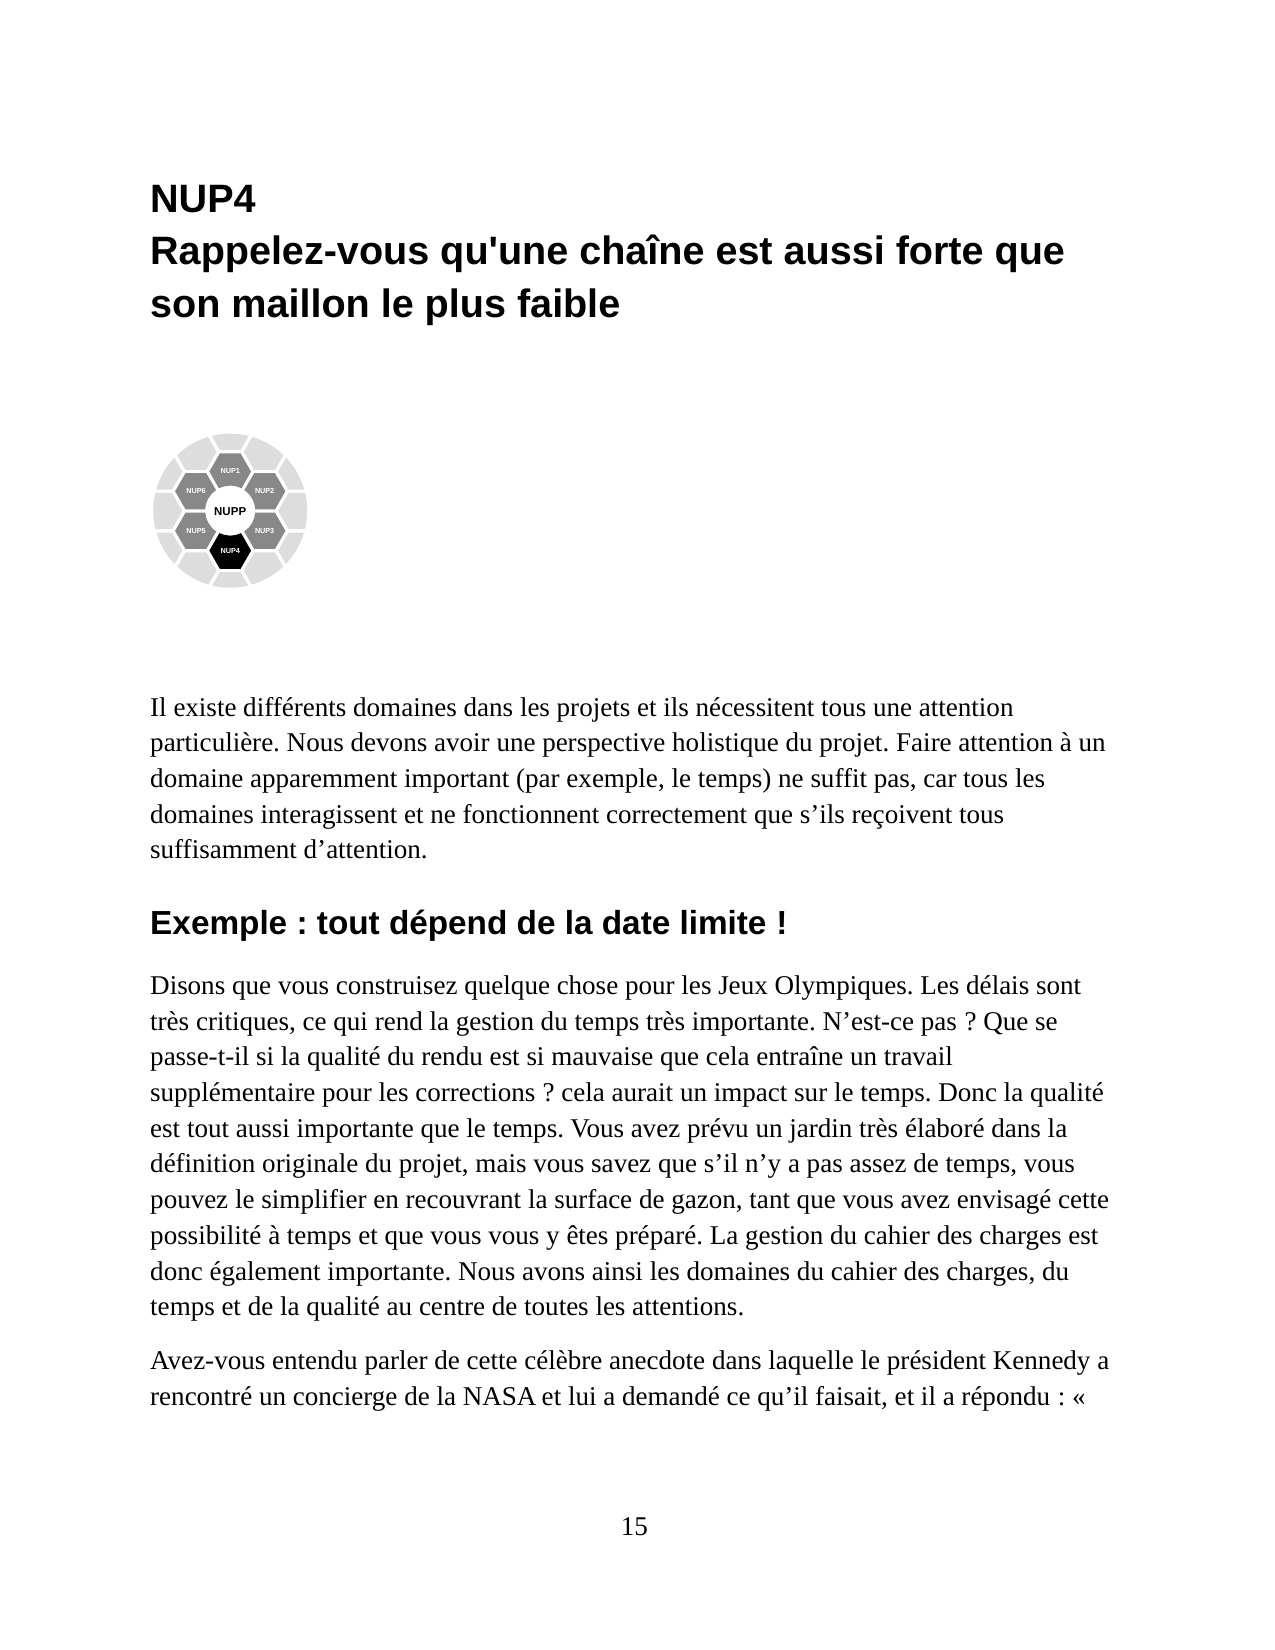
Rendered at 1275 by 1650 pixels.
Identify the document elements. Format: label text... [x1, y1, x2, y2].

text Avez-vous entendu parler de cette célèbre anecdote dans laquelle le président Kennedy a rencontré un concierge de la NASA et lui a demandé ce qu’il faisait, et il a répondu : « [150, 1344, 1125, 1411]
subtitle Exemple : tout dépend de la date limite ! [150, 903, 1125, 942]
subtitle NUP4 Rappelez-vous qu'une chaîne est aussi forte que son maillon le plus faible [150, 175, 1125, 325]
text Disons que vous construisez quelque chose pour les Jeux Olympiques. Les délais sont très critiques, ce qui rend la gestion du temps très importante. N’est-ce pas ? Que se passe-t-il si la qualité du rendu est si mauvaise que cela entraîne un travail supplémentaire pour les corrections ? cela aurait un impact sur le temps. Donc la qualité est tout aussi importante que le temps. Vous avez prévu un jardin très élaboré dans la définition originale du projet, mais vous savez que s’il n’y a pas assez de temps, vous pouvez le simplifier en recouvrant la surface de gazon, tant que vous avez envisagé cette possibilité à temps et que vous vous y êtes préparé. La gestion du cahier des charges est donc également importante. Nous avons ainsi les domaines du cahier des charges, du temps et de la qualité au centre de toutes les attentions. [150, 969, 1125, 1322]
text Il existe différents domaines dans les projets et ils nécessitent tous une attention particulière. Nous devons avoir une perspective holistique du projet. Faire attention à un domaine apparemment important (par exemple, le temps) ne suffit pas, car tous les domaines interagissent et ne fonctionnent correctement que s’ils reçoivent tous suffisamment d’attention. [150, 691, 1125, 865]
